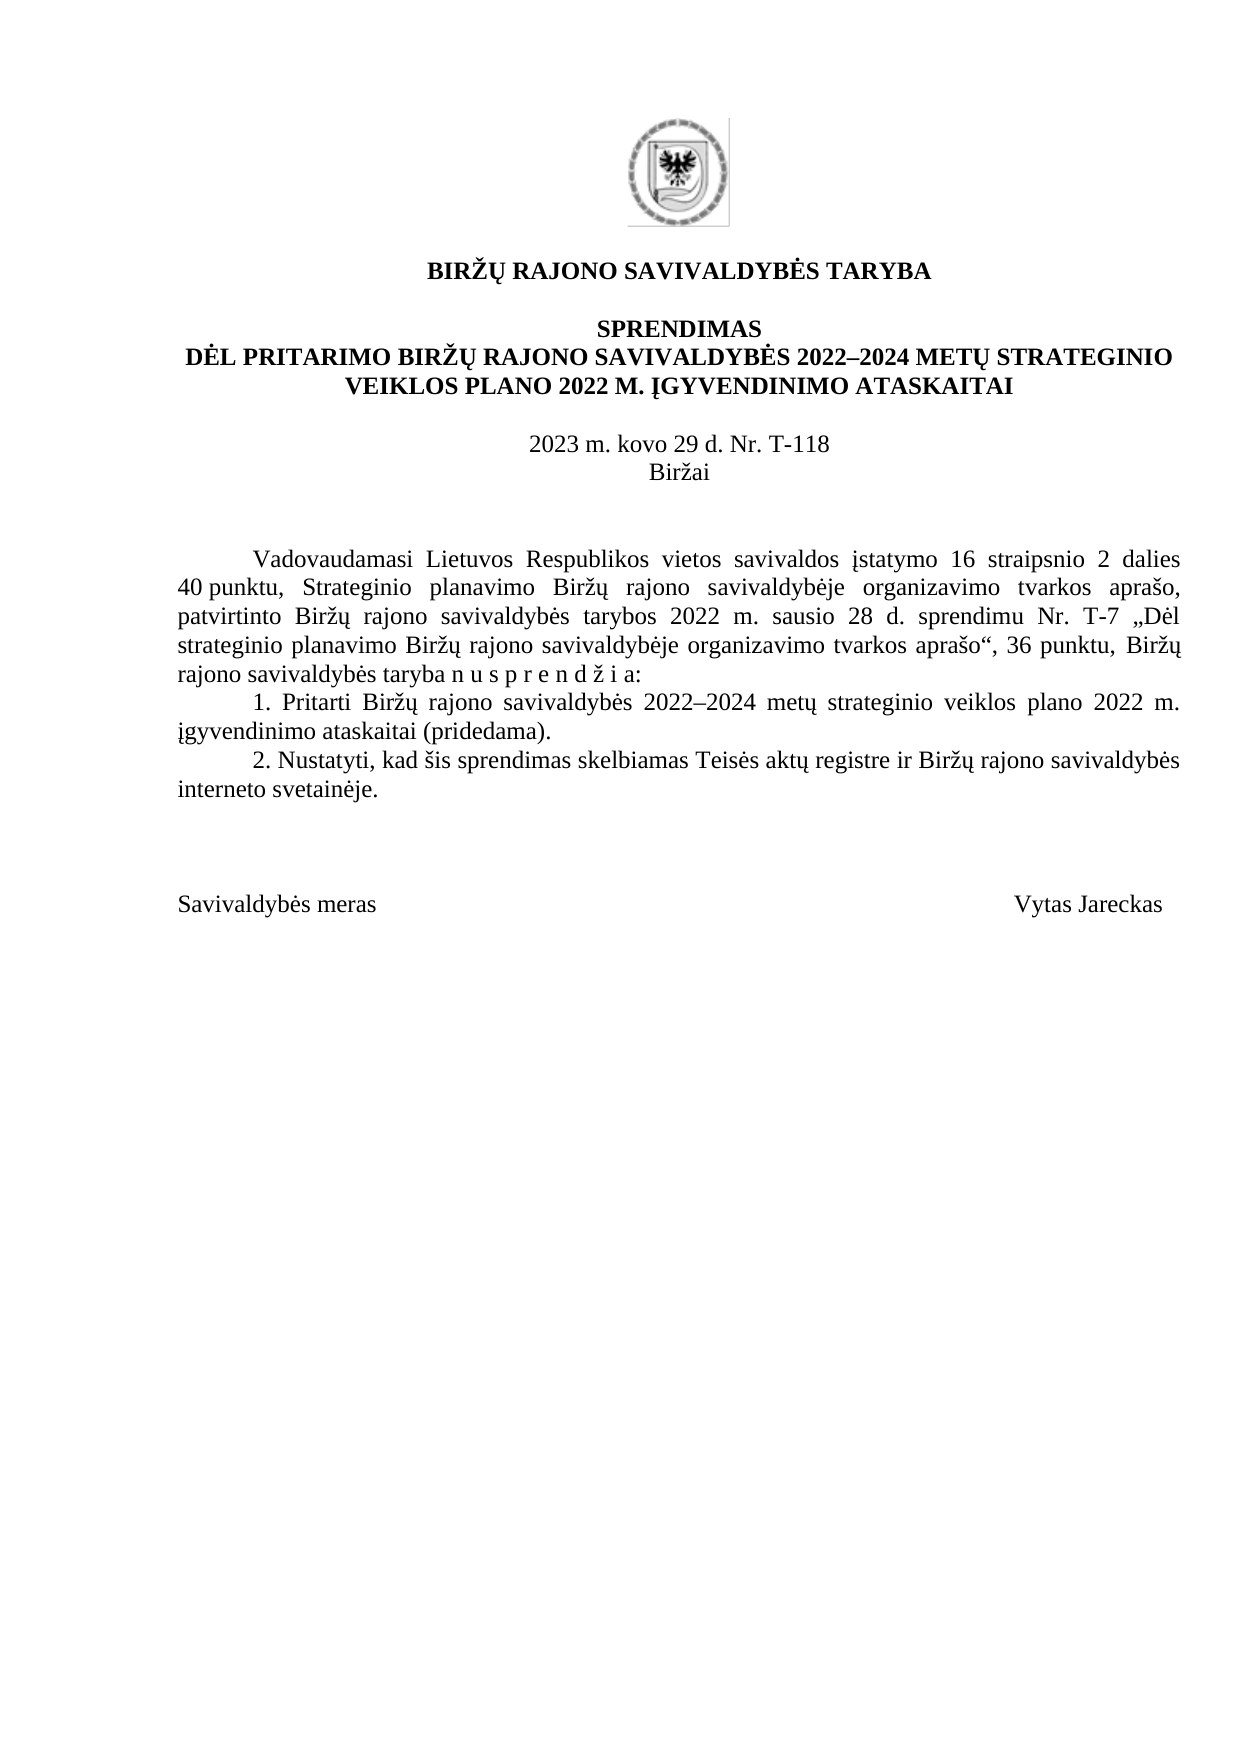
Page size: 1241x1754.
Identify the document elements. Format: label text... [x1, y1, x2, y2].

subtitle 2023 m. kovo 29 d. Nr. T-118 [177, 429, 1181, 457]
text 2. Nustatyti, kad šis sprendimas skelbiamas Teisės aktų registre ir Biržų rajono savivaldybės interneto svetainėje. [177, 745, 1181, 802]
text 1. Pritarti Biržų rajono savivaldybės 2022–2024 metų strateginio veiklos plano 2022 m. įgyvendinimo ataskaitai (pridedama). [177, 687, 1181, 745]
subtitle Biržai [177, 457, 1181, 486]
subtitle BIRŽŲ RAJONO SAVIVALDYBĖS TARYBA [177, 256, 1181, 285]
subtitle SPRENDIMAS [177, 314, 1181, 342]
text Savivaldybės meras Vytas Jareckas [177, 889, 1181, 917]
subtitle DĖL PRITARIMO BIRŽŲ RAJONO SAVIVALDYBĖS 2022–2024 METŲ STRATEGINIO VEIKLOS PLANO 2022 M. ĮGYVENDINIMO ATASKAITAI [177, 342, 1181, 400]
text Vadovaudamasi Lietuvos Respublikos vietos savivaldos įstatymo 16 straipsnio 2 dalies 40 punktu, Strateginio planavimo Biržų rajono savivaldybėje organizavimo tvarkos aprašo, patvirtinto Biržų rajono savivaldybės tarybos 2022 m. sausio 28 d. sprendimu Nr. T-7 „Dėl strateginio planavimo Biržų rajono savivaldybėje organizavimo tvarkos aprašo“, 36 punktu, Biržų rajono savivaldybės taryba nusprendžia: [177, 544, 1181, 687]
